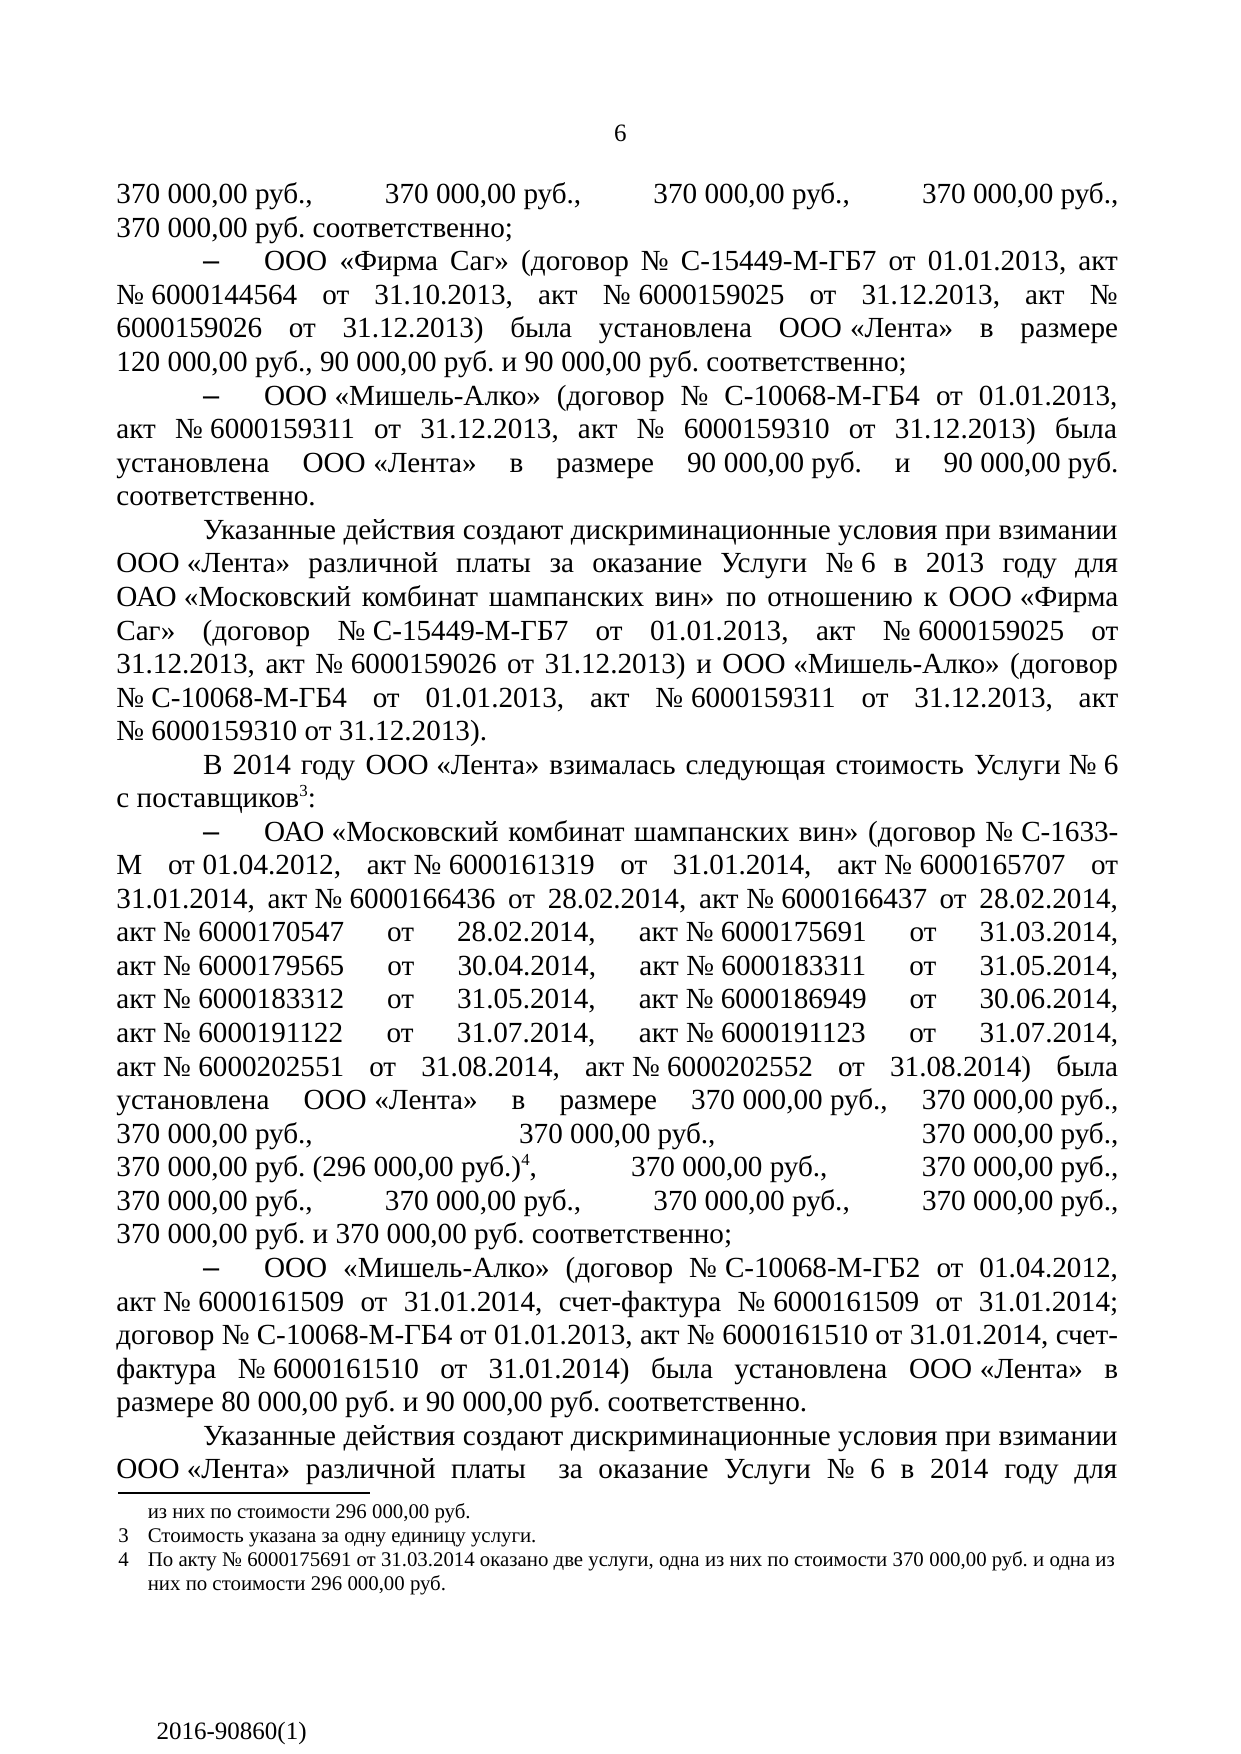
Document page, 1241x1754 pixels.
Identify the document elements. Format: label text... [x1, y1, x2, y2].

list По акту № 6000175691 от 31.03.2014 оказано две услуги, одна из них по стоимости 370 000,00 руб. и одна из них по стоимости 296 000,00 руб. [118, 1547, 1122, 1595]
text Стоимость указана за одну единицу услуги. [118, 1523, 1122, 1547]
text Указанные действия создают дискриминационные условия при взимании ООО «Лента» различной платы за оказание Услуги № 6 в 2013 году для ОАО «Московский комбинат шампанских вин» по отношению к ООО «Фирма Саг» (договор № С-15449-М-ГБ7 от 01.01.2013, акт № 6000159025 от 31.12.2013, акт № 6000159026 от 31.12.2013) и ООО «Мишель-Алко» (договор № С-10068-М-ГБ4 от 01.01.2013, акт № 6000159311 от 31.12.2013, акт № 6000159310 от 31.12.2013). [116, 512, 1118, 747]
text В 2014 году ООО «Лента» взималась следующая стоимость Услуги № 6 с поставщиков: [116, 747, 1118, 814]
list ООО «Мишель-Алко» (договор № С-10068-М-ГБ2 от 01.04.2012, акт № 6000161509 от 31.01.2014, счет-фактура № 6000161509 от 31.01.2014; договор № С-10068-М-ГБ4 от 01.01.2013, акт № 6000161510 от 31.01.2014, счет-фактура № 6000161510 от 31.01.2014) была установлена ООО «Лента» в размере 80 000,00 руб. и 90 000,00 руб. соответственно. [116, 1250, 1118, 1418]
list из них по стоимости 296 000,00 руб. [118, 1499, 1122, 1523]
list ОАО «Московский комбинат шампанских вин» (договор № С-1633-М от 01.04.2012, акт № 6000144648 от 31.10.2013, акт № 6000146127 от 30.11.2013, акт № 6000146127 от 30.11.2013, акт № 6000128196 от 31.07.2013, акт № 6000128197 от 31.07.2013, акт № 6000152975 от 31.12.2013) была установлена ООО «Лента» в размере 370 000,00 руб. (296 000,00 руб.), 370 000,00 руб., 370 000,00 руб., 370 000,00 руб., 370 000,00 руб., 370 000,00 руб. соответственно; [116, 176, 1118, 243]
list ООО «Фирма Саг» (договор № С-15449-М-ГБ7 от 01.01.2013, акт № 6000144564 от 31.10.2013, акт № 6000159025 от 31.12.2013, акт № 6000159026 от 31.12.2013) была установлена ООО «Лента» в размере 120 000,00 руб., 90 000,00 руб. и 90 000,00 руб. соответственно; [116, 243, 1118, 378]
list ОАО «Московский комбинат шампанских вин» (договор № С-1633-М от 01.04.2012, акт № 6000161319 от 31.01.2014, акт № 6000165707 от 31.01.2014, акт № 6000166436 от 28.02.2014, акт № 6000166437 от 28.02.2014, акт № 6000170547 от 28.02.2014, акт № 6000175691 от 31.03.2014, акт № 6000179565 от 30.04.2014, акт № 6000183311 от 31.05.2014, акт № 6000183312 от 31.05.2014, акт № 6000186949 от 30.06.2014, акт № 6000191122 от 31.07.2014, акт № 6000191123 от 31.07.2014, акт № 6000202551 от 31.08.2014, акт № 6000202552 от 31.08.2014) была установлена ООО «Лента» в размере 370 000,00 руб., 370 000,00 руб., 370 000,00 руб., 370 000,00 руб., 370 000,00 руб., 370 000,00 руб. (296 000,00 руб.), 370 000,00 руб., 370 000,00 руб., 370 000,00 руб., 370 000,00 руб., 370 000,00 руб., 370 000,00 руб., 370 000,00 руб. и 370 000,00 руб. соответственно; [116, 814, 1118, 1250]
list ООО «Мишель-Алко» (договор № С-10068-М-ГБ4 от 01.01.2013, акт № 6000159311 от 31.12.2013, акт № 6000159310 от 31.12.2013) была установлена ООО «Лента» в размере 90 000,00 руб. и 90 000,00 руб. соответственно. [116, 378, 1118, 512]
text Указанные действия создают дискриминационные условия при взимании ООО «Лента» различной платы за оказание Услуги № 6 в 2014 году для [116, 1418, 1118, 1485]
